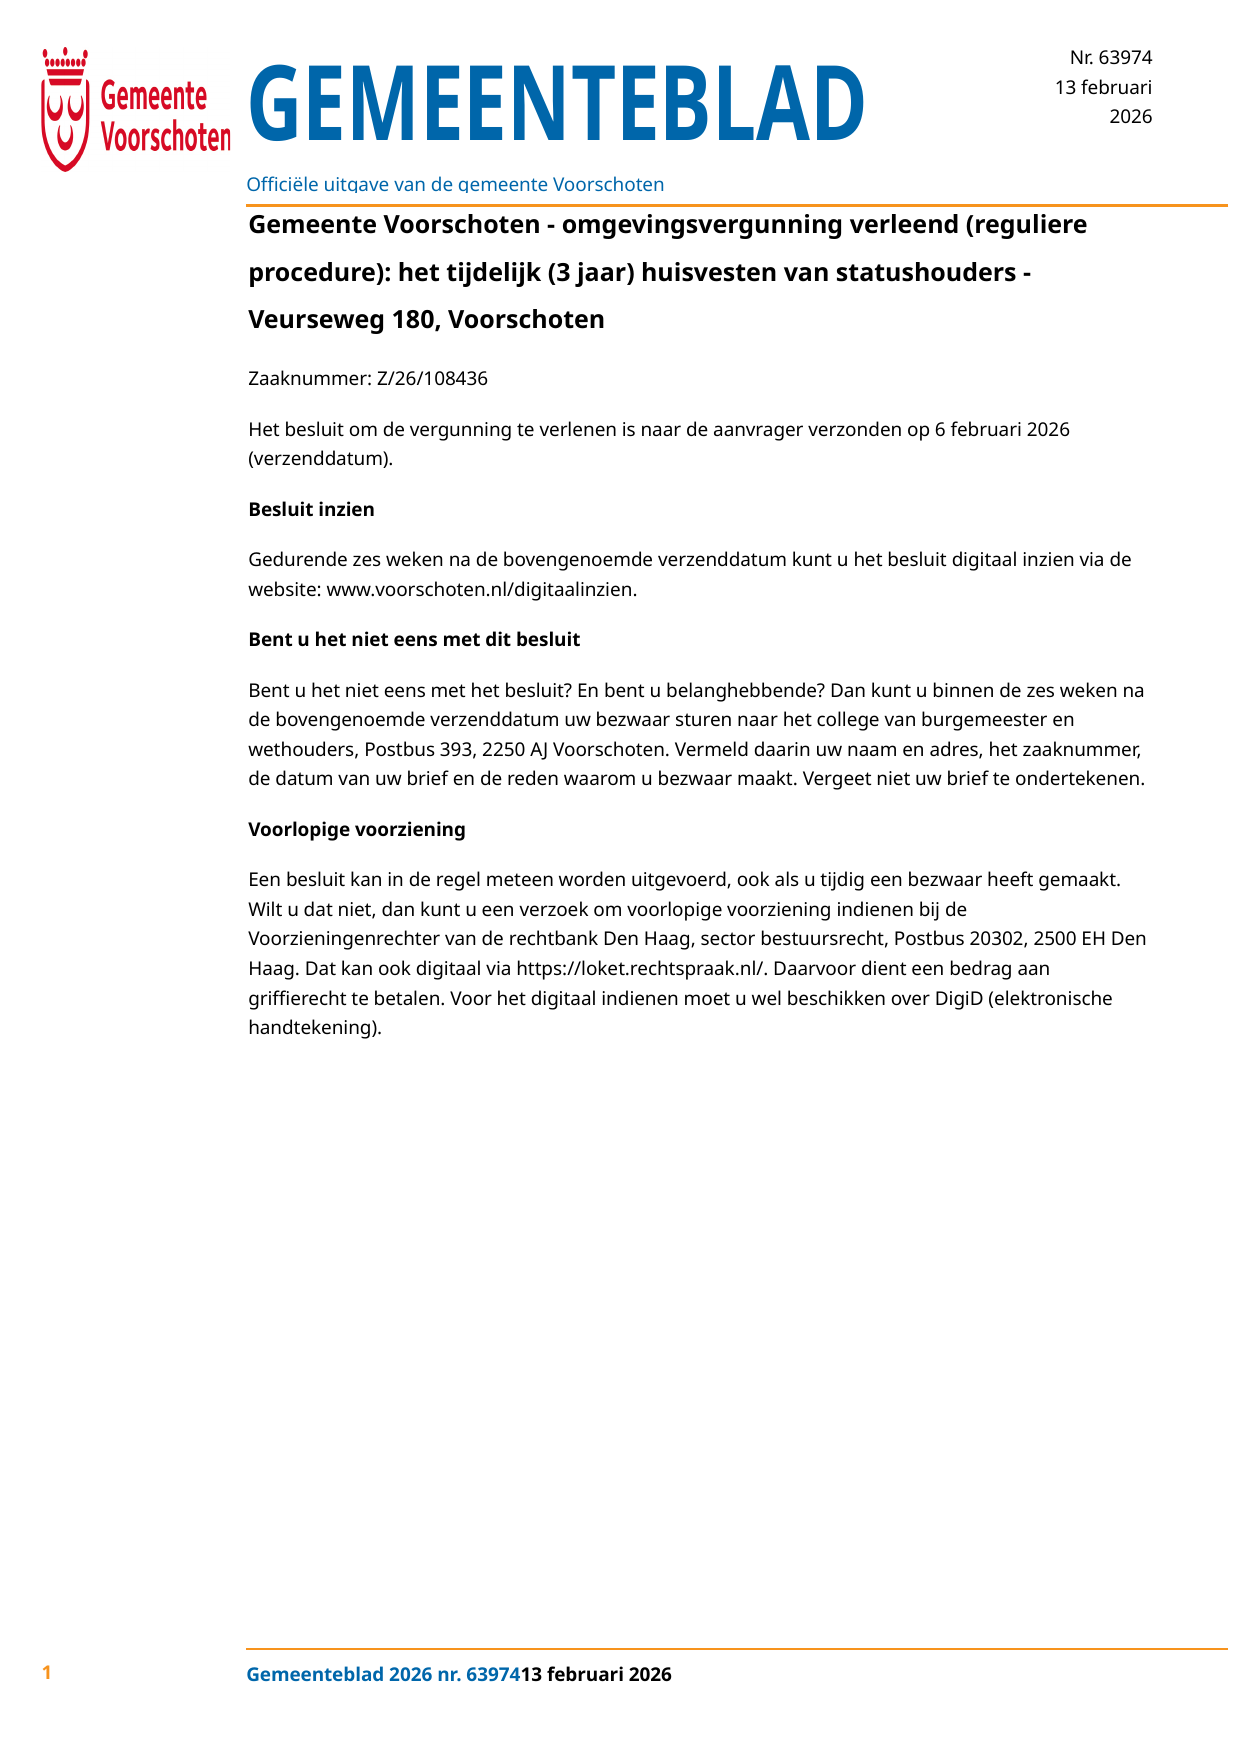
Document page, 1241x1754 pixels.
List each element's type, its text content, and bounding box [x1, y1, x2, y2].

text Het besluit om de vergunning te verlenen is naar de aanvrager verzonden op 6 februari 2026 (verzenddatum). [248, 416, 1152, 471]
text Bent u het niet eens met het besluit? En bent u belanghebbende? Dan kunt u binnen de zes weken na de bovengenoemde verzenddatum uw bezwaar sturen naar het college van burgemeester en wethouders, Postbus 393, 2250 AJ Voorschoten. Vermeld daarin uw naam en adres, het zaaknummer, de datum van uw brief en de reden waarom u bezwaar maakt. Vergeet niet uw brief te ondertekenen. [248, 677, 1152, 791]
text Voorlopige voorziening [248, 816, 1152, 842]
text Besluit inzien [248, 496, 1152, 522]
picture [41, 47, 231, 172]
text Gemeente Voorschoten - omgevingsvergunning verleend (reguliere procedure): het tijdelijk (3 jaar) huisvesten van statushouders - Veurseweg 180, Voorschoten [248, 207, 1152, 336]
text Een besluit kan in de regel meteen worden uitgevoerd, ook als u tijdig een bezwaar heeft gemaakt. Wilt u dat niet, dan kunt u een verzoek om voorlopige voorziening indienen bij de Voorzieningenrechter van de rechtbank Den Haag, sector bestuursrecht, Postbus 20302, 2500 EH Den Haag. Dat kan ook digitaal via https://loket.rechtspraak.nl/. Daarvoor dient een bedrag aan griffierecht te betalen. Voor het digitaal indienen moet u wel beschikken over DigiD (elektronische handtekening). [248, 866, 1152, 1040]
text Gedurende zes weken na de bovengenoemde verzenddatum kunt u het besluit digitaal inzien via de website: www.voorschoten.nl/digitaalinzien. [248, 546, 1152, 602]
text Zaaknummer: Z/26/108436 [248, 366, 1152, 391]
text Bent u het niet eens met dit besluit [248, 626, 1152, 652]
